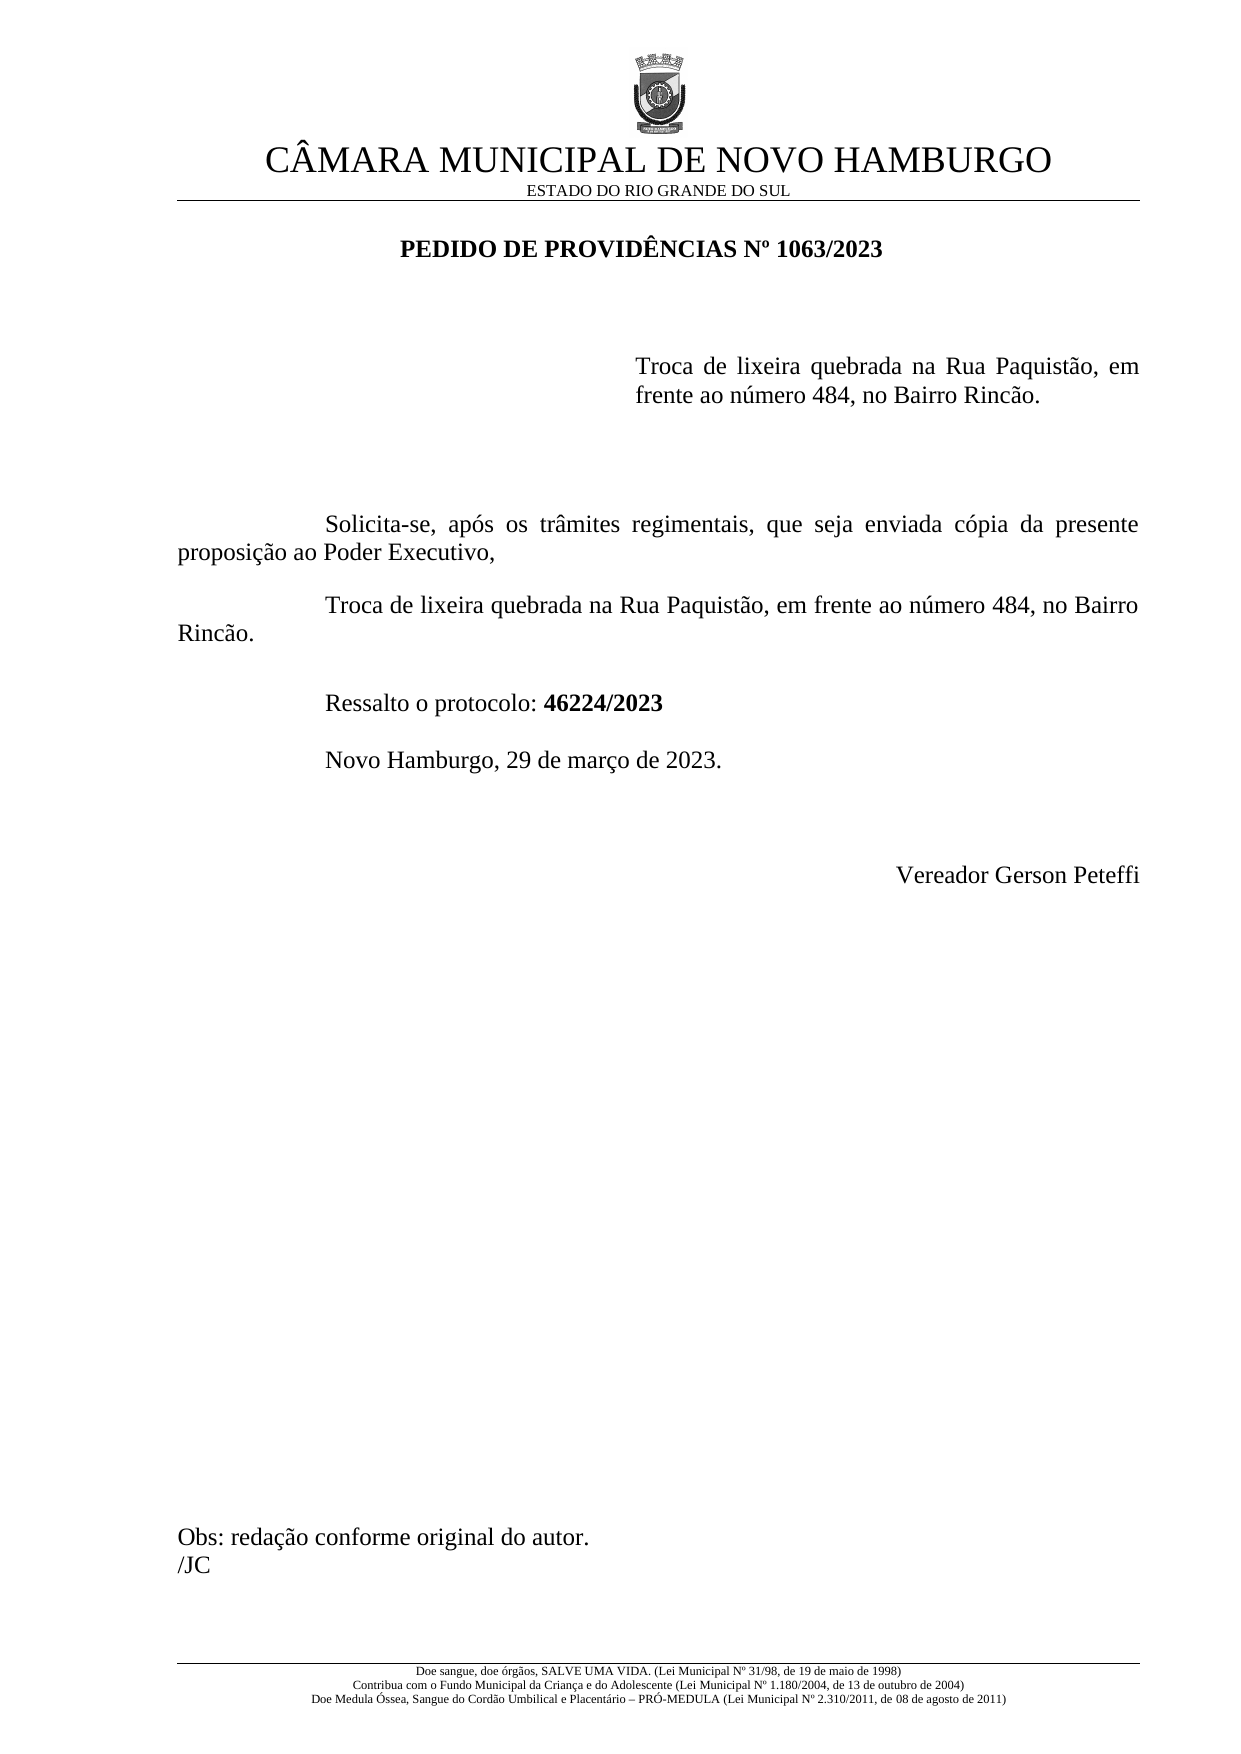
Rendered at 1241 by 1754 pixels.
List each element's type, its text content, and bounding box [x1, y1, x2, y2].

text Vereador Gerson Peteffi [183, 860, 1140, 889]
text Troca de lixeira quebrada na Rua Paquistão, em frente ao número 484, no Bairro Rincão. [635, 351, 1140, 408]
text Solicita-se, após os trâmites regimentais, que seja enviada cópia da presente proposição ao Poder Executivo, [177, 509, 1140, 566]
text Troca de lixeira quebrada na Rua Paquistão, em frente ao número 484, no Bairro Rincão. [177, 590, 1140, 647]
text Novo Hamburgo, 29 de março de 2023. [183, 745, 1140, 774]
text /JC [177, 1550, 1140, 1579]
text Ressalto o protocolo: 46224/2023 [177, 688, 1140, 717]
text PEDIDO DE PROVIDÊNCIAS Nº 1063/2023 [177, 234, 1140, 262]
text Obs: redação conforme original do autor. [177, 1522, 1140, 1550]
